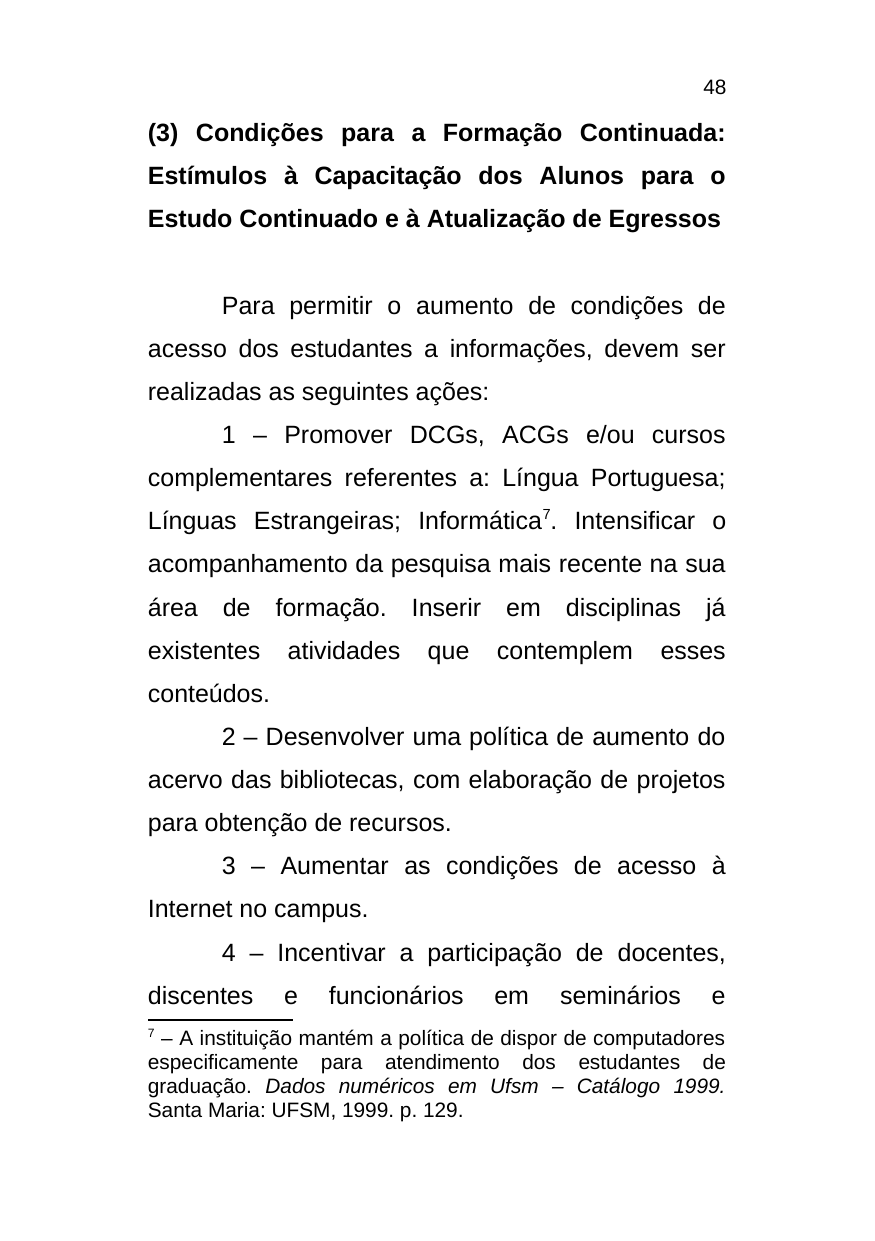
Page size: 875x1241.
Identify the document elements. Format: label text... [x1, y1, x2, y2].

text 2 – Desenvolver uma política de aumento do acervo das bibliotecas, com elaboração de projetos para obtenção de recursos. [148, 722, 726, 837]
text 3 – Aumentar as condições de acesso à Internet no campus. [148, 851, 726, 923]
text – A instituição mantém a política de dispor de computadores especificamente para atendimento dos estudantes de graduação. Dados numéricos em Ufsm – Catálogo 1999. Santa Maria: UFSM, 1999. p. 129. [148, 1026, 726, 1122]
text Para permitir o aumento de condições de acesso dos estudantes a informações, devem ser realizadas as seguintes ações: [148, 291, 726, 406]
text 4 – Incentivar a participação de docentes, discentes e funcionários em seminários e [148, 937, 726, 1009]
text (3) Condições para a Formação Continuada: Estímulos à Capacitação dos Alunos para o Estudo Continuado e à Atualização de Egressos [148, 118, 726, 233]
text 1 – Promover DCGs, ACGs e/ou cursos complementares referentes a: Língua Portuguesa; Línguas Estrangeiras; Informática. Intensificar o acompanhamento da pesquisa mais recente na sua área de formação. Inserir em disciplinas já existentes atividades que contemplem esses conteúdos. [148, 420, 726, 707]
